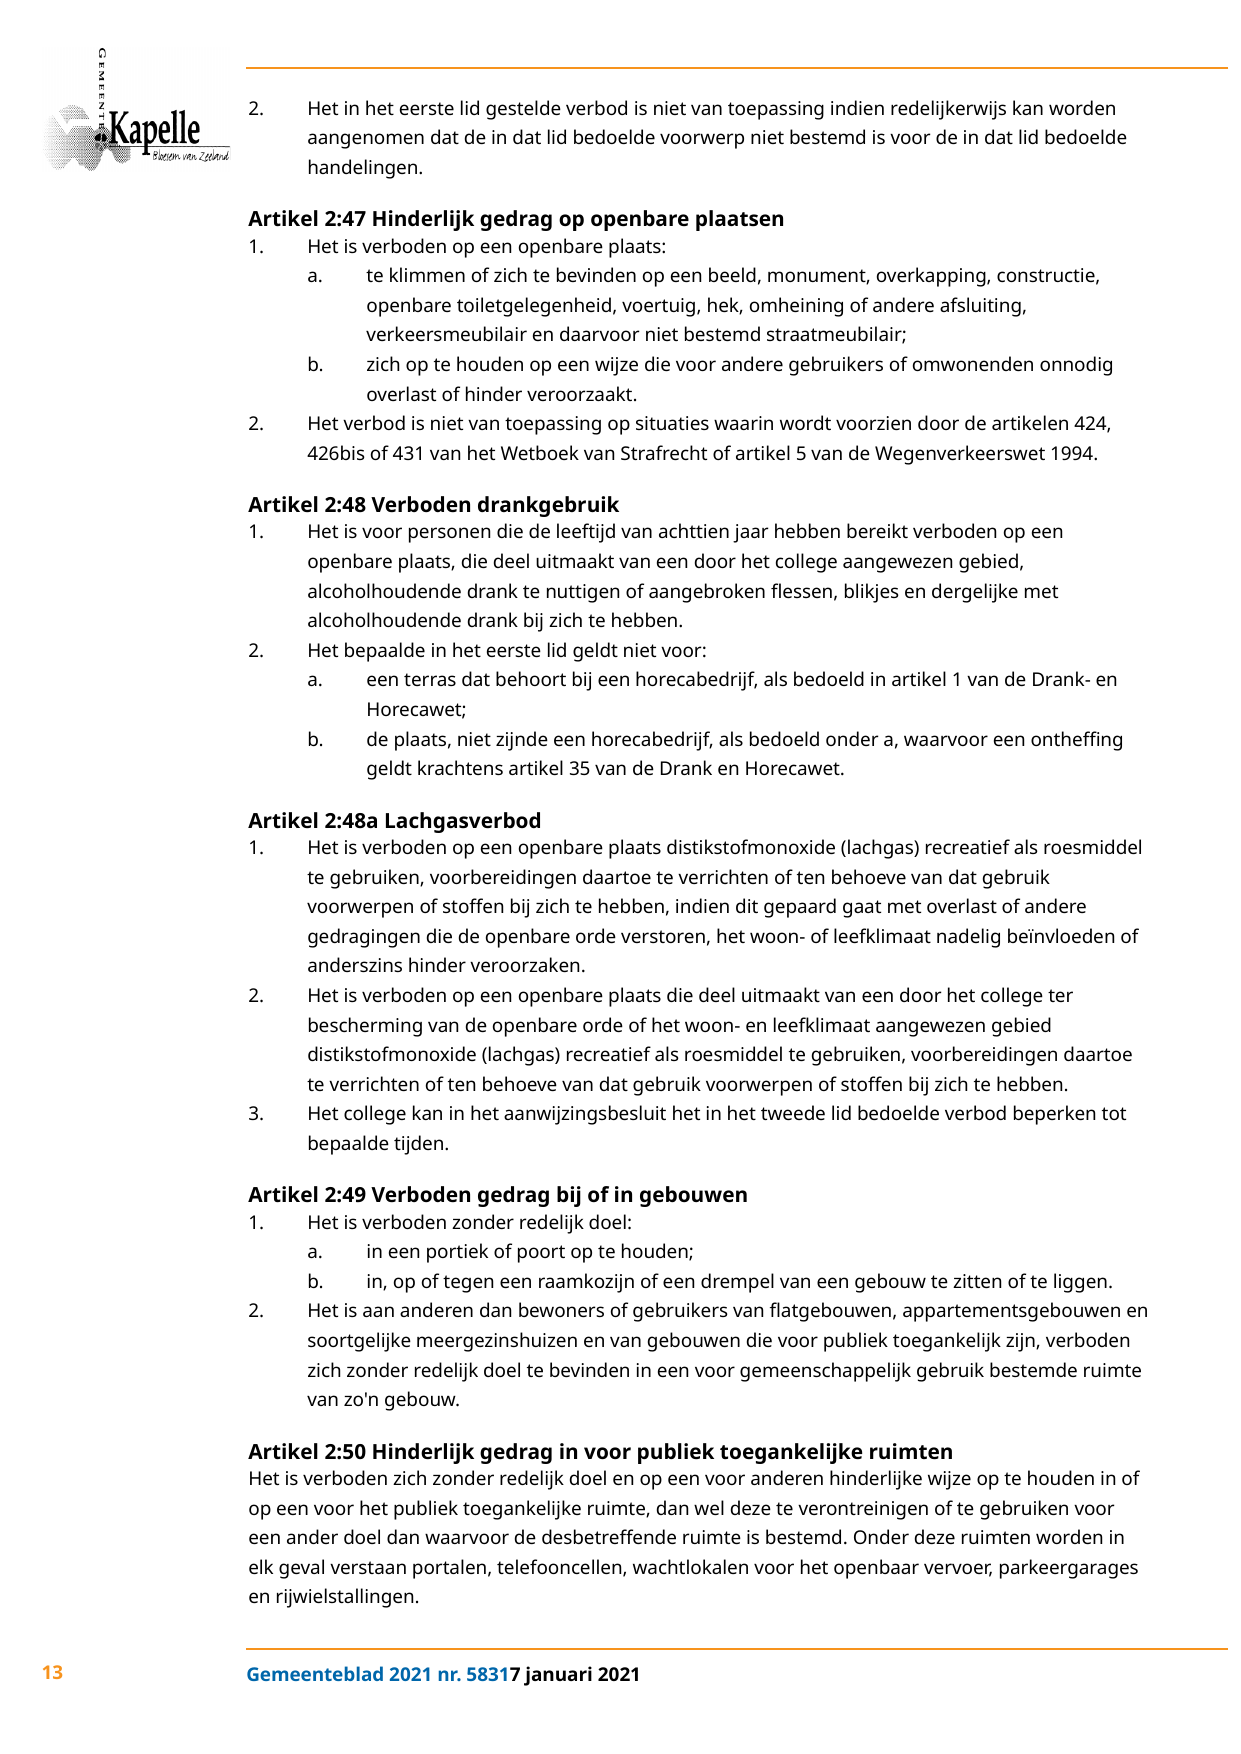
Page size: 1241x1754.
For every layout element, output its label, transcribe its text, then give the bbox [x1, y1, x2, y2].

text Artikel 2:49 Verboden gedrag bij of in gebouwen [248, 1181, 1152, 1209]
text Artikel 2:47 Hinderlijk gedrag op openbare plaatsen [248, 204, 1152, 233]
list Het verbod is niet van toepassing op situaties waarin wordt voorzien door de artikelen 424, 426bis of 431 van het Wetboek van Strafrecht of artikel 5 van de Wegenverkeerswet 1994. [248, 410, 1152, 466]
list Het is verboden op een openbare plaats: [248, 233, 1152, 258]
list te klimmen of zich te bevinden op een beeld, monument, overkapping, constructie, openbare toiletgelegenheid, voertuig, hek, omheining of andere afsluiting, verkeersmeubilair en daarvoor niet bestemd straatmeubilair; [307, 262, 1152, 347]
list Het in het eerste lid gestelde verbod is niet van toepassing indien redelijkerwijs kan worden aangenomen dat de in dat lid bedoelde voorwerp niet bestemd is voor de in dat lid bedoelde handelingen. [248, 95, 1152, 180]
list in een portiek of poort op te houden; [307, 1238, 1152, 1264]
list Het is verboden zonder redelijk doel: [248, 1209, 1152, 1235]
list de plaats, niet zijnde een horecabedrijf, als bedoeld onder a, waarvoor een ontheffing geldt krachtens artikel 35 van de Drank en Horecawet. [307, 726, 1152, 781]
list Het is verboden op een openbare plaats distikstofmonoxide (lachgas) recreatief als roesmiddel te gebruiken, voorbereidingen daartoe te verrichten of ten behoeve van dat gebruik voorwerpen of stoffen bij zich te hebben, indien dit gepaard gaat met overlast of andere gedragingen die de openbare orde verstoren, het woon- of leefklimaat nadelig beïnvloeden of anderszins hinder veroorzaken. [248, 834, 1152, 978]
text Artikel 2:50 Hinderlijk gedrag in voor publiek toegankelijke ruimten [248, 1437, 1152, 1465]
picture [41, 47, 231, 172]
list in, op of tegen een raamkozijn of een drempel van een gebouw te zitten of te liggen. [307, 1268, 1152, 1294]
list Het college kan in het aanwijzingsbesluit het in het tweede lid bedoelde verbod beperken tot bepaalde tijden. [248, 1101, 1152, 1156]
list Het bepaalde in het eerste lid geldt niet voor: [248, 637, 1152, 663]
list zich op te houden op een wijze die voor andere gebruikers of omwonenden onnodig overlast of hinder veroorzaakt. [307, 351, 1152, 406]
list een terras dat behoort bij een horecabedrijf, als bedoeld in artikel 1 van de Drank- en Horecawet; [307, 667, 1152, 722]
text Artikel 2:48a Lachgasverbod [248, 806, 1152, 834]
list Het is voor personen die de leeftijd van achttien jaar hebben bereikt verboden op een openbare plaats, die deel uitmaakt van een door het college aangewezen gebied, alcoholhoudende drank te nuttigen of aangebroken flessen, blikjes en dergelijke met alcoholhoudende drank bij zich te hebben. [248, 519, 1152, 633]
text Het is verboden zich zonder redelijk doel en op een voor anderen hinderlijke wijze op te houden in of op een voor het publiek toegankelijke ruimte, dan wel deze te verontreinigen of te gebruiken voor een ander doel dan waarvoor de desbetreffende ruimte is bestemd. Onder deze ruimten worden in elk geval verstaan portalen, telefooncellen, wachtlokalen voor het openbaar vervoer, parkeergarages en rijwielstallingen. [248, 1465, 1152, 1609]
list Het is verboden op een openbare plaats die deel uitmaakt van een door het college ter bescherming van de openbare orde of het woon- en leefklimaat aangewezen gebied distikstofmonoxide (lachgas) recreatief als roesmiddel te gebruiken, voorbereidingen daartoe te verrichten of ten behoeve van dat gebruik voorwerpen of stoffen bij zich te hebben. [248, 982, 1152, 1097]
text Artikel 2:48 Verboden drankgebruik [248, 490, 1152, 519]
list Het is aan anderen dan bewoners of gebruikers van flatgebouwen, appartementsgebouwen en soortgelijke meergezinshuizen en van gebouwen die voor publiek toegankelijk zijn, verboden zich zonder redelijk doel te bevinden in een voor gemeenschappelijk gebruik bestemde ruimte van zo'n gebouw. [248, 1298, 1152, 1412]
